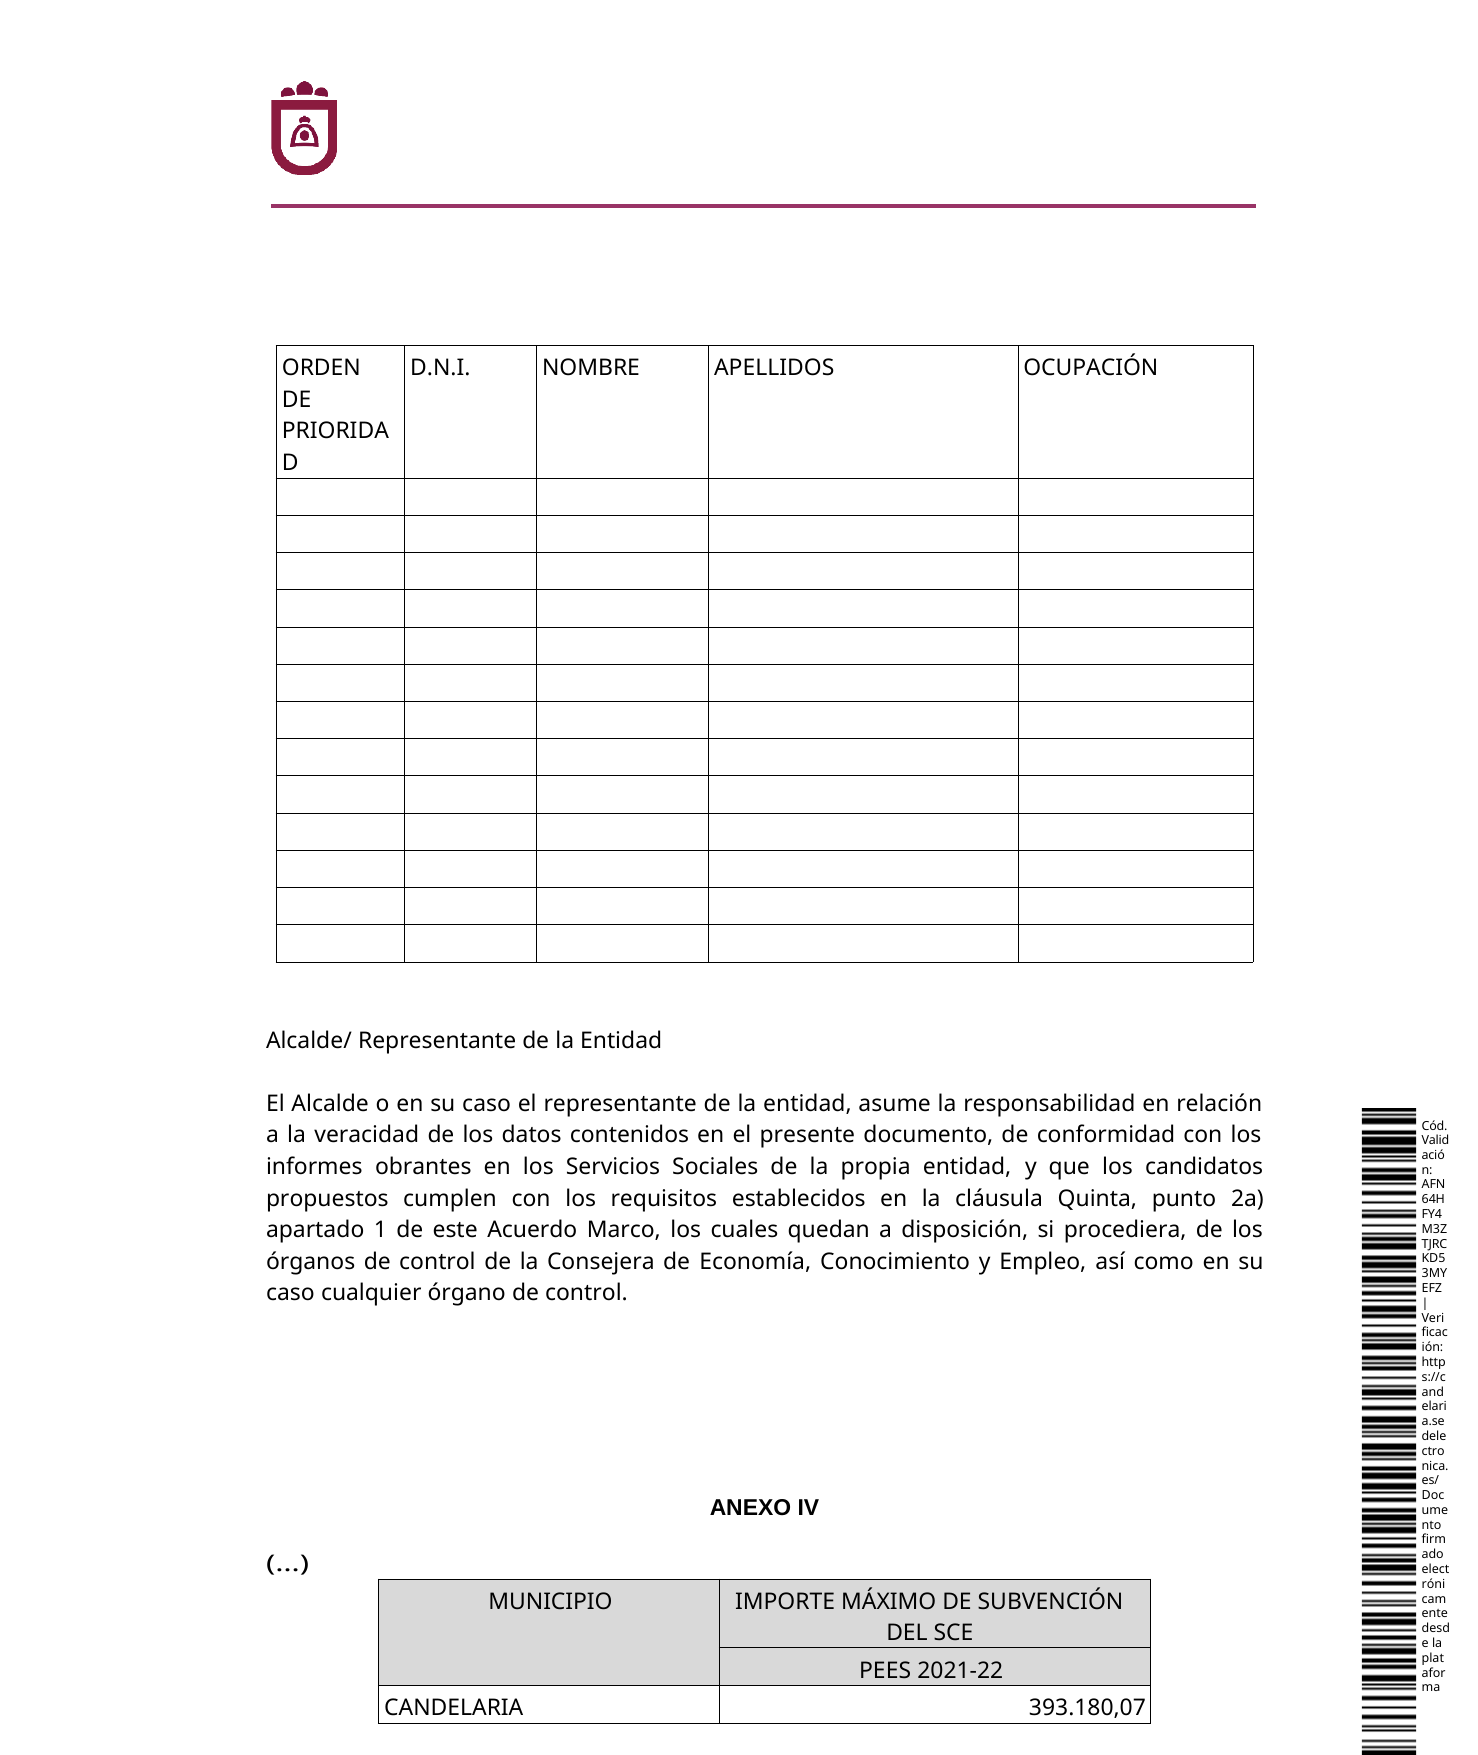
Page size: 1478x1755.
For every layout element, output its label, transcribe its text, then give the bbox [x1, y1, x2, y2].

table_cell [1019, 925, 1253, 962]
table_header IMPORTE MÁXIMO DE SUBVENCIÓN DEL SCE [720, 1580, 1150, 1647]
table_cell [277, 851, 404, 887]
table_cell [537, 814, 708, 850]
table_header APELLIDOS [709, 346, 1018, 477]
text (…) [266, 1547, 1361, 1578]
table_cell [1019, 888, 1253, 924]
table_cell [537, 888, 708, 924]
table_cell [1019, 739, 1253, 775]
table_cell [405, 776, 536, 813]
table_cell [405, 628, 536, 664]
table_cell [537, 776, 708, 813]
table_cell [405, 925, 536, 962]
table_cell PEES 2021-22 [720, 1648, 1150, 1685]
table_cell [405, 702, 536, 738]
table_header MUNICIPIO [379, 1580, 719, 1685]
table_cell [277, 590, 404, 626]
text Alcalde/ Representante de la Entidad [266, 1023, 1427, 1055]
table_cell [1019, 665, 1253, 701]
table_cell [1019, 516, 1253, 552]
table_cell [1019, 776, 1253, 813]
table_cell [277, 516, 404, 552]
table_cell [277, 776, 404, 813]
table_cell [1019, 628, 1253, 664]
table_cell [537, 590, 708, 626]
table_cell [1019, 553, 1253, 589]
table_cell [277, 553, 404, 589]
table_cell [709, 479, 1018, 515]
text Cód. Validación: AFN64HFY4M3ZTJRCKD53MYEFZ | Verificación: https://candelaria.sedelectronica.es/ Documento firmado electrónicamente desde la plataforma esPublico Gestiona | Página 29 de 83 [1421, 1119, 1450, 1694]
table_cell [709, 702, 1018, 738]
table_cell [1019, 851, 1253, 887]
table_header D.N.I. [405, 346, 536, 477]
table_cell [405, 590, 536, 626]
table_cell [709, 590, 1018, 626]
table_cell [709, 776, 1018, 813]
table_header NOMBRE [537, 346, 708, 477]
table_cell [405, 553, 536, 589]
table_cell [277, 628, 404, 664]
table_cell [1019, 590, 1253, 626]
table_cell [709, 888, 1018, 924]
table_cell [277, 739, 404, 775]
table_cell [537, 516, 708, 552]
table_cell [405, 888, 536, 924]
table_cell CANDELARIA [379, 1686, 719, 1722]
table_cell [537, 553, 708, 589]
table_cell [277, 479, 404, 515]
text El Alcalde o en su caso el representante de la entidad, asume la responsabilidad en relación a la veracidad de los datos contenidos en el presente documento, de conformidad con los informes obrantes en los Servicios Sociales de la propia entidad, y que los candidatos propuestos cumplen con los requisitos establecidos en la cláusula Quinta, punto 2a) apartado 1 de este Acuerdo Marco, los cuales quedan a disposición, si procediera, de los órganos de control de la Consejera de Economía, Conocimiento y Empleo, así como en su caso cualquier órgano de control. [266, 1087, 1263, 1307]
table_header OCUPACIÓN [1019, 346, 1253, 477]
table_cell [405, 814, 536, 850]
table_cell [709, 851, 1018, 887]
table_cell [709, 628, 1018, 664]
table_cell [537, 479, 708, 515]
table_cell [405, 516, 536, 552]
table_cell [277, 814, 404, 850]
table_cell [277, 665, 404, 701]
table_cell [537, 628, 708, 664]
table_cell [537, 665, 708, 701]
table_cell [709, 516, 1018, 552]
table_cell [709, 739, 1018, 775]
table_cell [405, 665, 536, 701]
table_cell [405, 479, 536, 515]
table_cell [537, 702, 708, 738]
table_cell [405, 739, 536, 775]
table_cell [537, 851, 708, 887]
table_cell [277, 888, 404, 924]
subtitle ANEXO IV [102, 1493, 1361, 1520]
table_cell [277, 925, 404, 962]
table_cell [709, 925, 1018, 962]
table_cell [277, 702, 404, 738]
table_cell [709, 665, 1018, 701]
table_cell [709, 553, 1018, 589]
table_cell [1019, 479, 1253, 515]
table_cell [537, 925, 708, 962]
table_cell [709, 814, 1018, 850]
table_header ORDEN DE PRIORIDA D [277, 346, 404, 477]
table_cell [1019, 814, 1253, 850]
table_cell [1019, 702, 1253, 738]
table_cell 393.180,07 [720, 1686, 1150, 1722]
table_cell [537, 739, 708, 775]
table_cell [405, 851, 536, 887]
